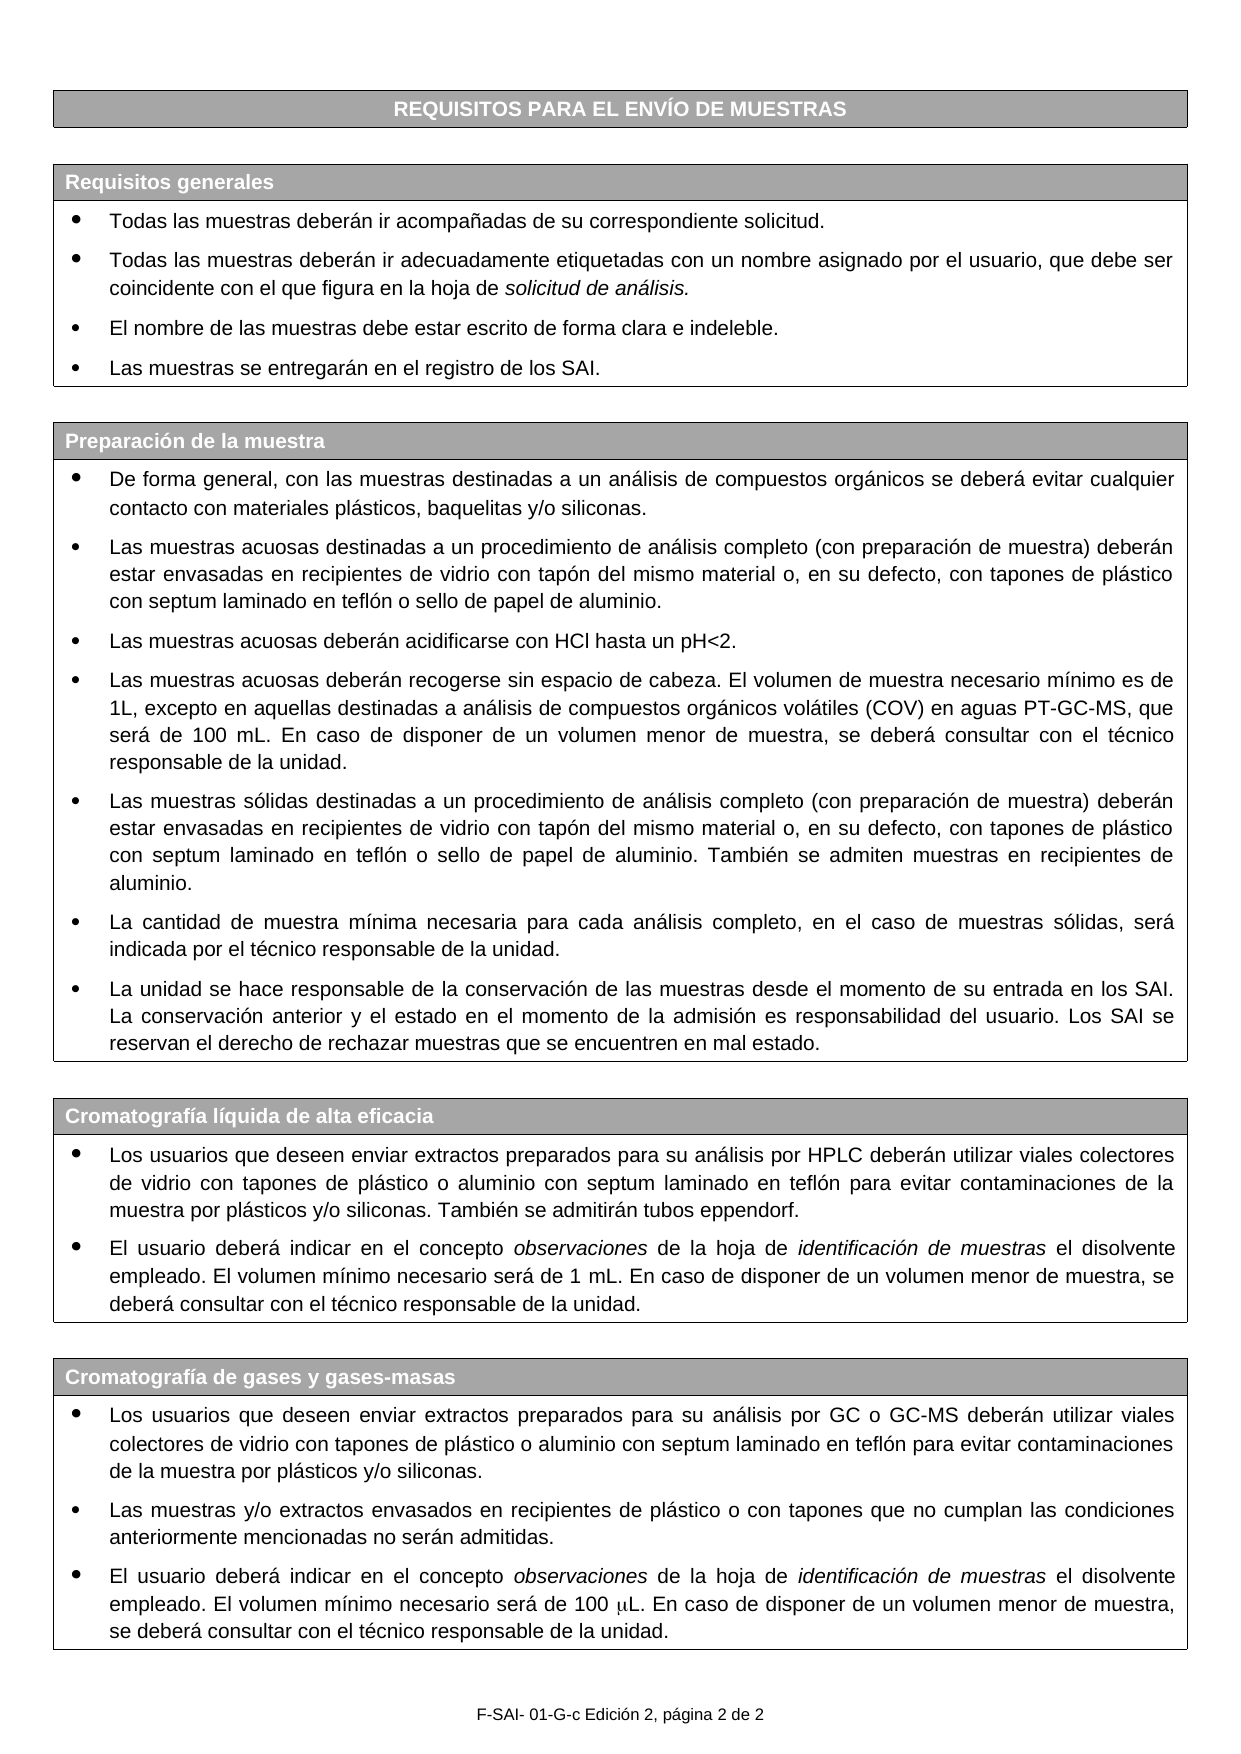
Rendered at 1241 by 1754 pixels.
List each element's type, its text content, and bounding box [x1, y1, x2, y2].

table_cell [54, 1323, 1187, 1358]
table_cell De forma general, con las muestras destinadas a un análisis de compuestos orgánicos se deberá evitar cualquier contacto con materiales plásticos, baquelitas y/o siliconas. Las muestras acuosas destinadas a un procedimiento de análisis completo (con preparación de muestra) deberán estar envasadas en recipientes de vidrio con tapón del mismo material o, en su defecto, con tapones de plástico con septum laminado en teflón o sello de papel de aluminio. Las muestras acuosas deberán acidificarse con HCl hasta un pH<2. Las muestras acuosas deberán recogerse sin espacio de cabeza. El volumen de muestra necesario mínimo es de 1L, excepto en aquellas destinadas a análisis de compuestos orgánicos volátiles (COV) en aguas PT-GC-MS, que será de 100 mL. En caso de disponer de un volumen menor de muestra, se deberá consultar con el técnico responsable de la unidad. Las muestras sólidas destinadas a un procedimiento de análisis completo (con preparación de muestra) deberán estar envasadas en recipientes de vidrio con tapón del mismo material o, en su defecto, con tapones de plástico con septum laminado en teflón o sello de papel de aluminio. También se admiten muestras en recipientes de aluminio. La cantidad de muestra mínima necesaria para cada análisis completo, en el caso de muestras sólidas, será indicada por el técnico responsable de la unidad. La unidad se hace responsable de la conservación de las muestras desde el momento de su entrada en los SAI. La conservación anterior y el estado en el momento de la admisión es responsabilidad del usuario. Los SAI se reservan el derecho de rechazar muestras que se encuentren en mal estado. [54, 460, 1187, 1061]
table_cell Cromatografía de gases y gases-masas [54, 1359, 1187, 1395]
table_cell Cromatografía líquida de alta eficacia [54, 1099, 1187, 1134]
table_cell Requisitos generales [54, 165, 1187, 200]
table_cell Preparación de la muestra [54, 423, 1187, 459]
table_cell Todas las muestras deberán ir acompañadas de su correspondiente solicitud. Todas las muestras deberán ir adecuadamente etiquetadas con un nombre asignado por el usuario, que debe ser coincidente con el que figura en la hoja de solicitud de análisis. El nombre de las muestras debe estar escrito de forma clara e indeleble. Las muestras se entregarán en el registro de los SAI. [54, 201, 1187, 386]
table_cell Los usuarios que deseen enviar extractos preparados para su análisis por HPLC deberán utilizar viales colectores de vidrio con tapones de plástico o aluminio con septum laminado en teflón para evitar contaminaciones de la muestra por plásticos y/o siliconas. También se admitirán tubos eppendorf. El usuario deberá indicar en el concepto observaciones de la hoja de identificación de muestras el disolvente empleado. El volumen mínimo necesario será de 1 mL. En caso de disponer de un volumen menor de muestra, se deberá consultar con el técnico responsable de la unidad. [54, 1135, 1187, 1322]
table_cell [54, 1062, 1187, 1097]
table_cell Los usuarios que deseen enviar extractos preparados para su análisis por GC o GC-MS deberán utilizar viales colectores de vidrio con tapones de plástico o aluminio con septum laminado en teflón para evitar contaminaciones de la muestra por plásticos y/o siliconas. Las muestras y/o extractos envasados en recipientes de plástico o con tapones que no cumplan las condiciones anteriormente mencionadas no serán admitidas. El usuario deberá indicar en el concepto observaciones de la hoja de identificación de muestras el disolvente empleado. El volumen mínimo necesario será de 100 L. En caso de disponer de un volumen menor de muestra, se deberá consultar con el técnico responsable de la unidad. [54, 1396, 1187, 1649]
table_cell [54, 387, 1187, 422]
table_header REQUISITOS PARA EL ENVÍO DE MUESTRAS [54, 91, 1187, 127]
table_cell [54, 128, 1187, 163]
